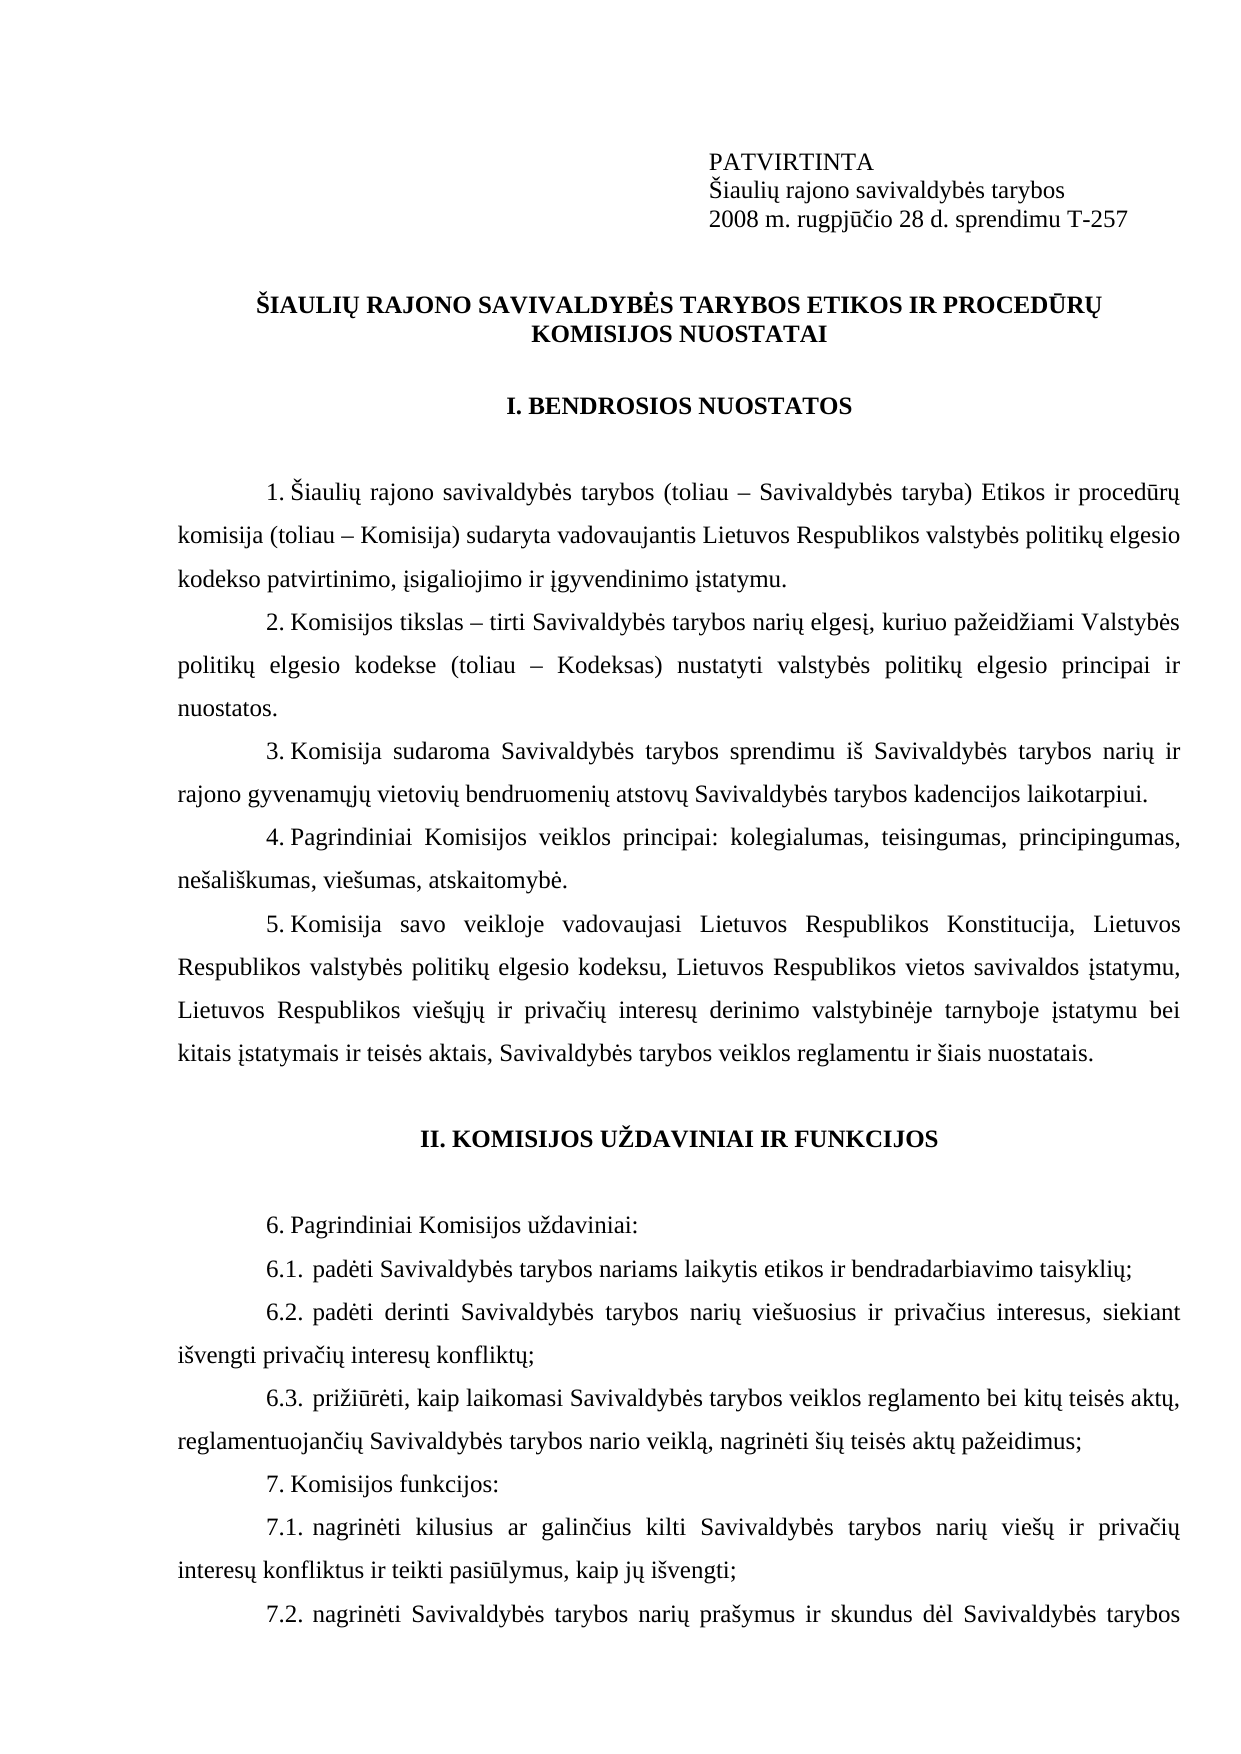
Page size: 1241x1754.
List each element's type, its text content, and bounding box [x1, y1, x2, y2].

text 2. Komisijos tikslas – tirti Savivaldybės tarybos narių elgesį, kuriuo pažeidžiami Valstybės politikų elgesio kodekse (toliau – Kodeksas) nustatyti valstybės politikų elgesio principai ir nuostatos. [177, 607, 1181, 722]
text 1. Šiaulių rajono savivaldybės tarybos (toliau – Savivaldybės taryba) Etikos ir procedūrų komisija (toliau – Komisija) sudaryta vadovaujantis Lietuvos Respublikos valstybės politikų elgesio kodekso patvirtinimo, įsigaliojimo ir įgyvendinimo įstatymu. [177, 477, 1181, 592]
text Šiaulių rajono savivaldybės tarybos [704, 176, 1181, 204]
text PATVIRTINTA [704, 147, 1181, 176]
text 7.2. nagrinėti Savivaldybės tarybos narių prašymus ir skundus dėl Savivaldybės tarybos [177, 1599, 1181, 1627]
text KOMISIJOS NUOSTATAI [177, 319, 1181, 348]
text 6.2. padėti derinti Savivaldybės tarybos narių viešuosius ir privačius interesus, siekiant išvengti privačių interesų konfliktų; [177, 1297, 1181, 1369]
text 4. Pagrindiniai Komisijos veiklos principai: kolegialumas, teisingumas, principingumas, nešališkumas, viešumas, atskaitomybė. [177, 822, 1181, 894]
text II. KOMISIJOS UŽDAVINIAI IR FUNKCIJOS [177, 1124, 1181, 1153]
text I. BENDROSIOS NUOSTATOS [177, 391, 1181, 420]
text 3. Komisija sudaroma Savivaldybės tarybos sprendimu iš Savivaldybės tarybos narių ir rajono gyvenamųjų vietovių bendruomenių atstovų Savivaldybės tarybos kadencijos laikotarpiui. [177, 736, 1181, 808]
text 6. Pagrindiniai Komisijos uždaviniai: [177, 1211, 1181, 1239]
text ŠIAULIŲ RAJONO SAVIVALDYBĖS TARYBOS ETIKOS IR PROCEDŪRŲ [177, 291, 1181, 319]
text 6.1. padėti Savivaldybės tarybos nariams laikytis etikos ir bendradarbiavimo taisyklių; [177, 1254, 1181, 1282]
text 7. Komisijos funkcijos: [177, 1469, 1181, 1498]
text 5. Komisija savo veikloje vadovaujasi Lietuvos Respublikos Konstitucija, Lietuvos Respublikos valstybės politikų elgesio kodeksu, Lietuvos Respublikos vietos savivaldos įstatymu, Lietuvos Respublikos viešųjų ir privačių interesų derinimo valstybinėje tarnyboje įstatymu bei kitais įstatymais ir teisės aktais, Savivaldybės tarybos veiklos reglamentu ir šiais nuostatais. [177, 909, 1181, 1067]
text 7.1. nagrinėti kilusius ar galinčius kilti Savivaldybės tarybos narių viešų ir privačių interesų konfliktus ir teikti pasiūlymus, kaip jų išvengti; [177, 1512, 1181, 1584]
text 2008 m. rugpjūčio 28 d. sprendimu T-257 [679, 204, 1181, 233]
text 6.3. prižiūrėti, kaip laikomasi Savivaldybės tarybos veiklos reglamento bei kitų teisės aktų, reglamentuojančių Savivaldybės tarybos nario veiklą, nagrinėti šių teisės aktų pažeidimus; [177, 1383, 1181, 1455]
